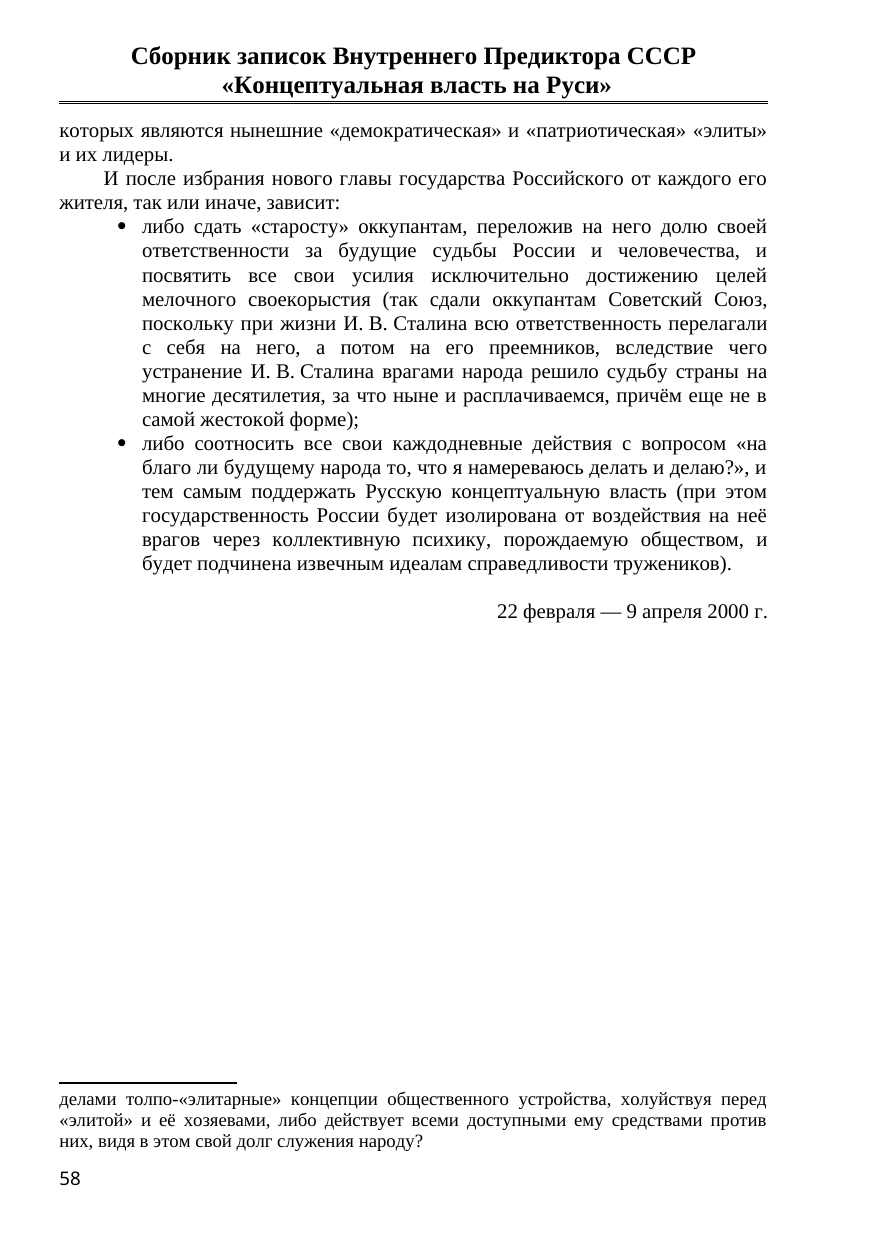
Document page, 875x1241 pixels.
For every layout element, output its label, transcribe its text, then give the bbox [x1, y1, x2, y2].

text 22 февраля — 9 апреля 2000 г. [59, 599, 768, 623]
list либо сдать «старосту» оккупантам, переложив на него долю своей ответственности за будущие судьбы России и человечества, и посвятить все свои усилия исключительно достижению целей мелочного своекорыстия (так сдали оккупантам Советский Союз, поскольку при жизни И. В. Сталина всю ответственность перелагали с себя на него, а потом на его преемников, вследствие чего устранение И. В. Сталина врагами народа решило судьбу страны на многие десятилетия, за что ныне и расплачиваемся, причём еще не в самой жестокой форме); [118, 214, 768, 431]
list либо соотносить все свои каждодневные действия с вопросом «на благо ли будущему народа то, что я намереваюсь делать и делаю?», и тем самым поддержать Русскую концептуальную власть (при этом государственность России будет изолирована от воздействия на неё врагов через коллективную психику, порождаемую обществом, и будет подчинена извечным идеалам справедливости тружеников). [118, 431, 768, 575]
text И после избрания нового главы государства Российского от каждого его жителя, так или иначе, зависит: [59, 166, 768, 214]
text которых являются нынешние «демократическая» и «патриотическая» «элиты» и их лидеры. [59, 118, 768, 166]
text делами толпо-«элитарные» концепции общественного устройства, холуйствуя перед «эли­той» и её хозяевами, либо действует всеми доступными ему средствами против них, видя в этом свой долг служения народу? [59, 1089, 768, 1152]
